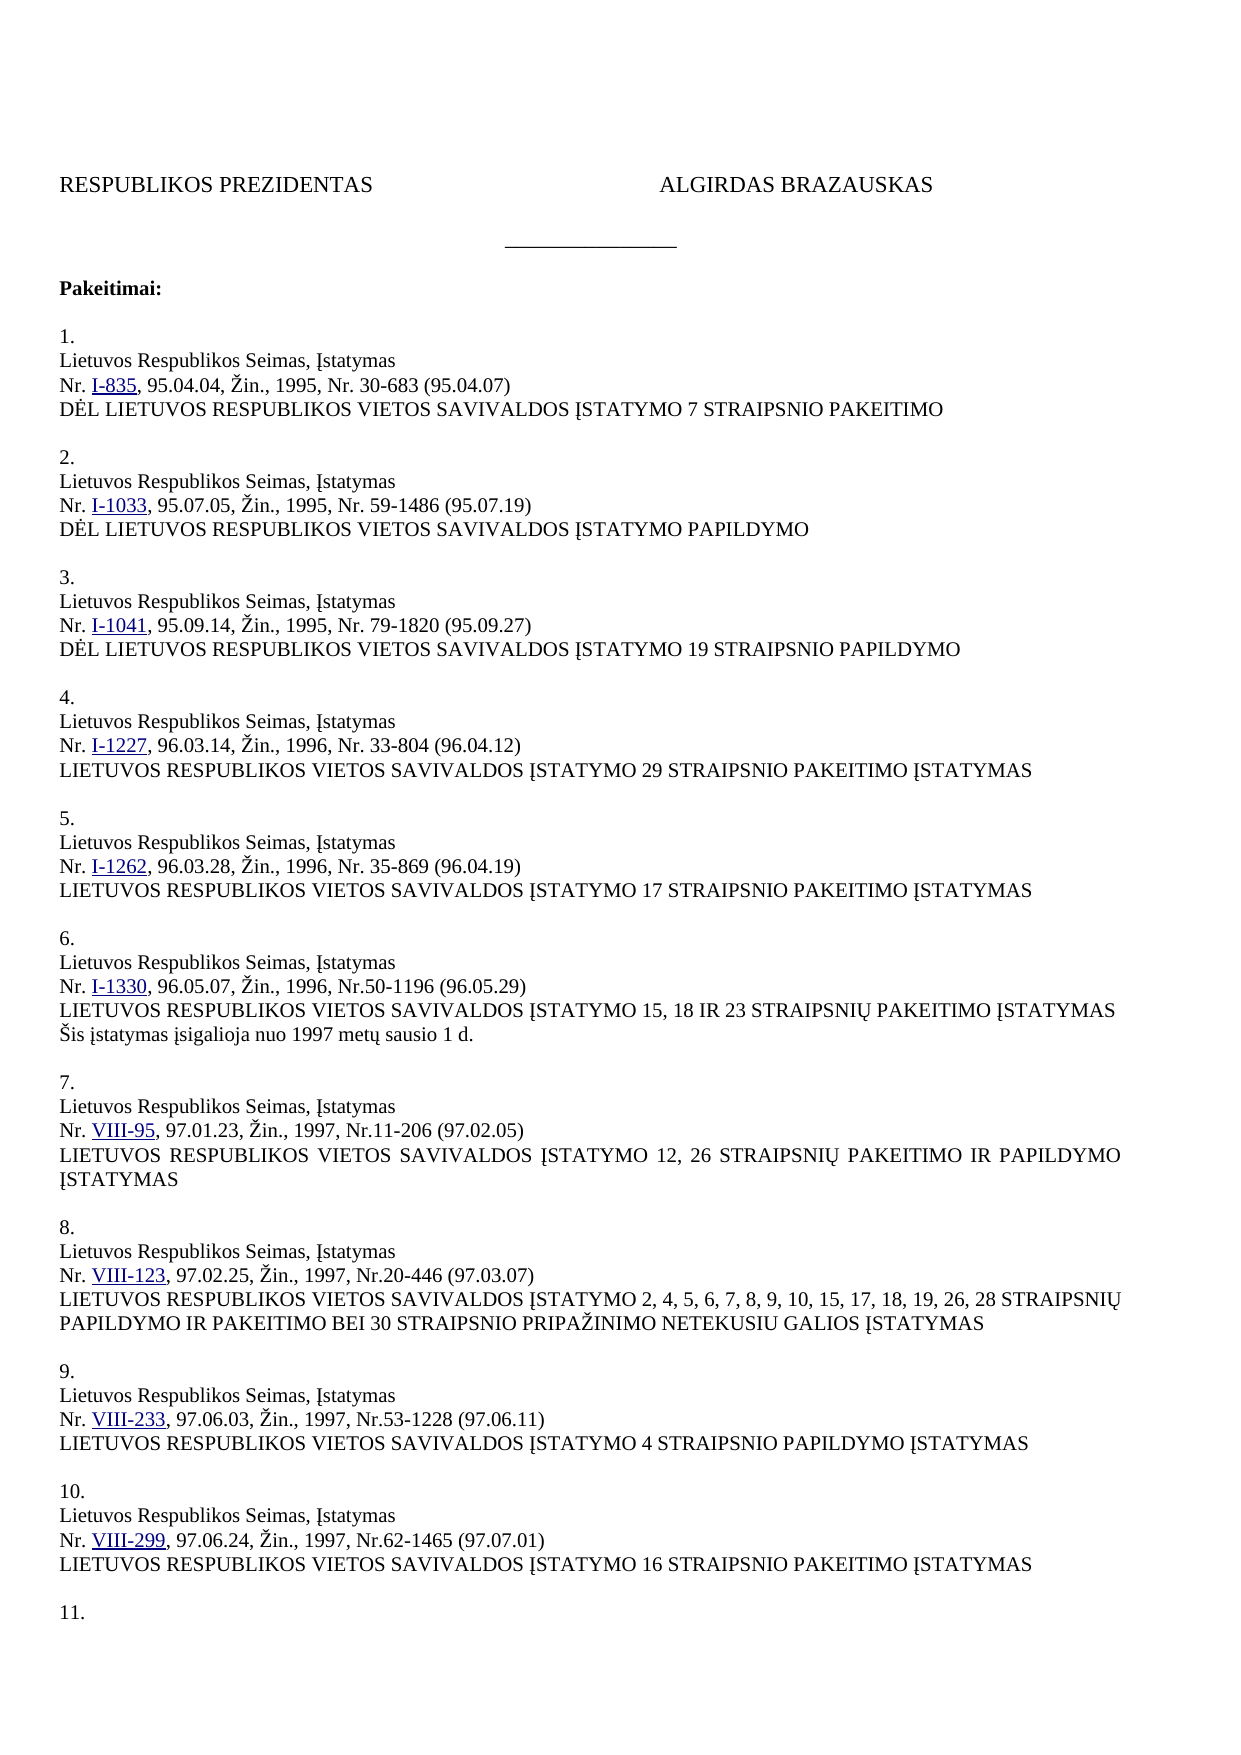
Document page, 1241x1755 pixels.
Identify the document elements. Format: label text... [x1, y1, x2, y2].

text 7. [59, 1070, 1122, 1094]
text Nr. VIII-95, 97.01.23, Žin., 1997, Nr.11-206 (97.02.05) [59, 1118, 1122, 1142]
text LIETUVOS RESPUBLIKOS VIETOS SAVIVALDOS ĮSTATYMO 4 STRAIPSNIO PAPILDYMO ĮSTATYMAS [59, 1431, 1122, 1455]
text 6. [59, 926, 1122, 950]
text Nr. I-1227, 96.03.14, Žin., 1996, Nr. 33-804 (96.04.12) [59, 733, 1122, 757]
text DĖL LIETUVOS RESPUBLIKOS VIETOS SAVIVALDOS ĮSTATYMO 19 STRAIPSNIO PAPILDYMO [59, 637, 1122, 661]
text Lietuvos Respublikos Seimas, Įstatymas [59, 348, 1122, 372]
text Nr. I-835, 95.04.04, Žin., 1995, Nr. 30-683 (95.04.07) [59, 372, 1122, 397]
text 5. [59, 806, 1122, 830]
text Šis įstatymas įsigalioja nuo 1997 metų sausio 1 d. [59, 1022, 1122, 1046]
text LIETUVOS RESPUBLIKOS VIETOS SAVIVALDOS ĮSTATYMO 12, 26 STRAIPSNIŲ PAKEITIMO IR PAPILDYMO ĮSTATYMAS [59, 1142, 1122, 1191]
text LIETUVOS RESPUBLIKOS VIETOS SAVIVALDOS ĮSTATYMO 29 STRAIPSNIO PAKEITIMO ĮSTATYMAS [59, 757, 1122, 782]
text Nr. I-1330, 96.05.07, Žin., 1996, Nr.50-1196 (96.05.29) [59, 974, 1122, 998]
text Lietuvos Respublikos Seimas, Įstatymas [59, 709, 1122, 733]
text LIETUVOS RESPUBLIKOS VIETOS SAVIVALDOS ĮSTATYMO 15, 18 IR 23 STRAIPSNIŲ PAKEITIMO ĮSTATYMAS [59, 998, 1122, 1022]
text Nr. I-1033, 95.07.05, Žin., 1995, Nr. 59-1486 (95.07.19) [59, 493, 1122, 517]
text Nr. VIII-123, 97.02.25, Žin., 1997, Nr.20-446 (97.03.07) [59, 1263, 1122, 1287]
text Lietuvos Respublikos Seimas, Įstatymas [59, 830, 1122, 854]
text Lietuvos Respublikos Seimas, Įstatymas [59, 1503, 1122, 1527]
text Lietuvos Respublikos Seimas, Įstatymas [59, 589, 1122, 613]
text RESPUBLIKOS PREZIDENTAS ALGIRDAS BRAZAUSKAS [59, 171, 1122, 197]
text 4. [59, 685, 1122, 709]
text 11. [59, 1600, 1122, 1624]
text LIETUVOS RESPUBLIKOS VIETOS SAVIVALDOS ĮSTATYMO 16 STRAIPSNIO PAKEITIMO ĮSTATYMAS [59, 1552, 1122, 1576]
text Pakeitimai: [59, 276, 1122, 300]
text 1. [59, 324, 1122, 348]
text _______________ [59, 223, 1122, 250]
text Lietuvos Respublikos Seimas, Įstatymas [59, 469, 1122, 493]
text Nr. I-1041, 95.09.14, Žin., 1995, Nr. 79-1820 (95.09.27) [59, 613, 1122, 637]
text 8. [59, 1215, 1122, 1239]
text DĖL LIETUVOS RESPUBLIKOS VIETOS SAVIVALDOS ĮSTATYMO PAPILDYMO [59, 517, 1122, 541]
text Nr. I-1262, 96.03.28, Žin., 1996, Nr. 35-869 (96.04.19) [59, 854, 1122, 878]
text 3. [59, 565, 1122, 589]
text Lietuvos Respublikos Seimas, Įstatymas [59, 1239, 1122, 1263]
text 9. [59, 1359, 1122, 1383]
text LIETUVOS RESPUBLIKOS VIETOS SAVIVALDOS ĮSTATYMO 17 STRAIPSNIO PAKEITIMO ĮSTATYMAS [59, 878, 1122, 902]
text DĖL LIETUVOS RESPUBLIKOS VIETOS SAVIVALDOS ĮSTATYMO 7 STRAIPSNIO PAKEITIMO [59, 397, 1122, 421]
text 10. [59, 1479, 1122, 1503]
text Lietuvos Respublikos Seimas, Įstatymas [59, 1383, 1122, 1407]
text Nr. VIII-233, 97.06.03, Žin., 1997, Nr.53-1228 (97.06.11) [59, 1407, 1122, 1431]
text Lietuvos Respublikos Seimas, Įstatymas [59, 950, 1122, 974]
text Lietuvos Respublikos Seimas, Įstatymas [59, 1094, 1122, 1118]
text Nr. VIII-299, 97.06.24, Žin., 1997, Nr.62-1465 (97.07.01) [59, 1527, 1122, 1552]
text LIETUVOS RESPUBLIKOS VIETOS SAVIVALDOS ĮSTATYMO 2, 4, 5, 6, 7, 8, 9, 10, 15, 17, 18, 19, 26, 28 STRAIPSNIŲ PAPILDYMO IR PAKEITIMO BEI 30 STRAIPSNIO PRIPAŽINIMO NETEKUSIU GALIOS ĮSTATYMAS [59, 1287, 1122, 1335]
text 2. [59, 445, 1122, 469]
